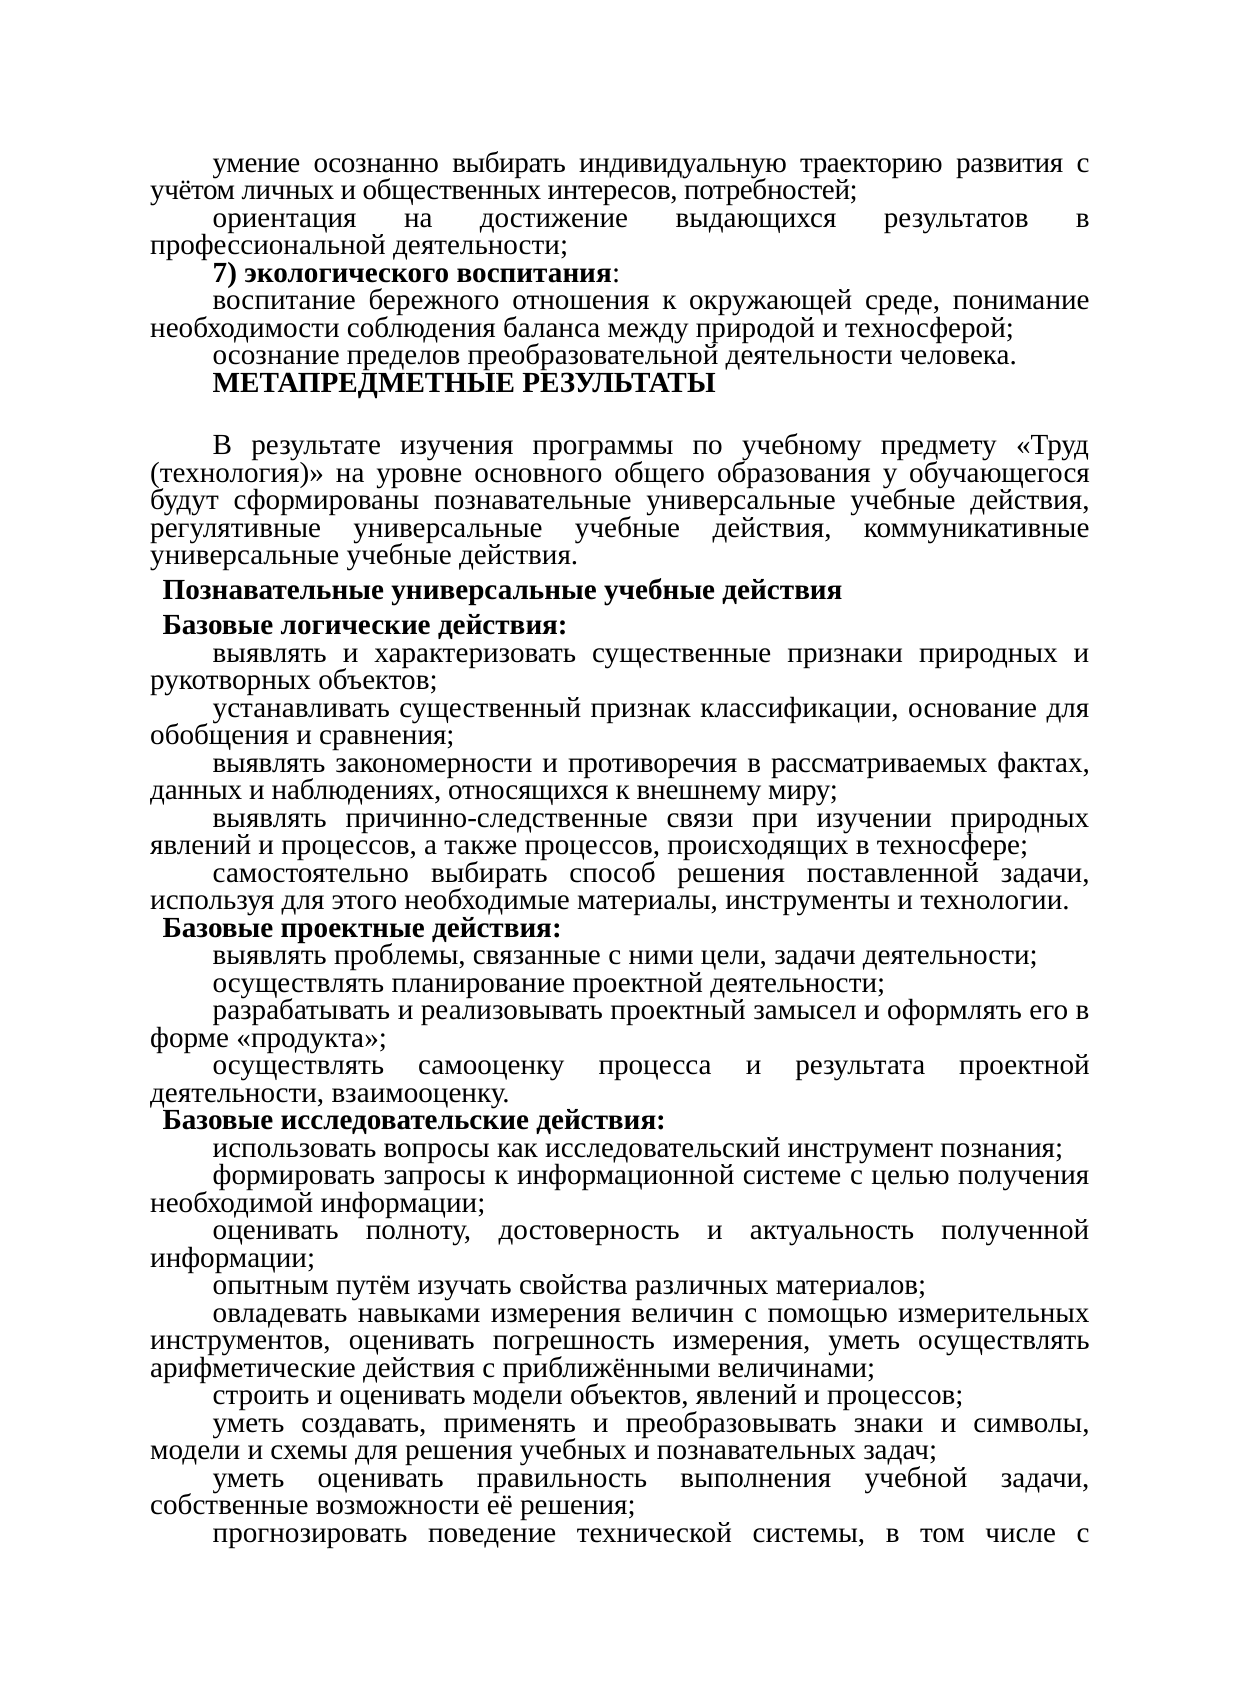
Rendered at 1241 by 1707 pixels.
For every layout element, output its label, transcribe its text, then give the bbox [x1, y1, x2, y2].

text формировать запросы к информационной системе с целью получения необходимой информации; [150, 1162, 1090, 1217]
text прогнозировать поведение технической системы, в том числе с [150, 1520, 1090, 1547]
text самостоятельно выбирать способ решения поставленной задачи, используя для этого необходимые материалы, инструменты и технологии. [150, 860, 1090, 915]
text Базовые логические действия: [162, 612, 1090, 640]
text использовать вопросы как исследовательский инструмент познания; [150, 1135, 1090, 1162]
text осуществлять планирование проектной деятельности; [150, 970, 1090, 997]
text 7) экологического воспитания: [150, 260, 1090, 287]
text овладевать навыками измерения величин с помощью измерительных инструментов, оценивать погрешность измерения, уметь осуществлять арифметические действия с приближёнными величинами; [150, 1300, 1090, 1382]
text выявлять причинно-следственные связи при изучении природных явлений и процессов, а также процессов, происходящих в техносфере; [150, 805, 1090, 860]
text разрабатывать и реализовывать проектный замысел и оформлять его в форме «продукта»; [150, 997, 1090, 1052]
text Базовые проектные действия: [162, 915, 1090, 942]
text осознание пределов преобразовательной деятельности человека. [150, 342, 1090, 370]
text оценивать полноту, достоверность и актуальность полученной информации; [150, 1217, 1090, 1272]
text В результате изучения программы по учебному предмету «Труд (технология)» на уровне основного общего образования у обучающегося будут сформированы познавательные универсальные учебные действия, регулятивные универсальные учебные действия, коммуникативные универсальные учебные действия. [150, 432, 1090, 570]
text умение осознанно выбирать индивидуальную траекторию развития с учётом личных и общественных интересов, потребностей; [150, 150, 1090, 205]
text опытным путём изучать свойства различных материалов; [150, 1272, 1090, 1300]
text МЕТАПРЕДМЕТНЫЕ РЕЗУЛЬТАТЫ [150, 370, 1090, 397]
text Познавательные универсальные учебные действия [162, 577, 1090, 605]
text выявлять и характеризовать существенные признаки природных и рукотворных объектов; [150, 640, 1090, 695]
text выявлять закономерности и противоречия в рассматриваемых фактах, данных и наблюдениях, относящихся к внешнему миру; [150, 750, 1090, 805]
text ориентация на достижение выдающихся результатов в профессиональной деятельности; [150, 205, 1090, 260]
text устанавливать существенный признак классификации, основание для обобщения и сравнения; [150, 695, 1090, 750]
text выявлять проблемы, связанные с ними цели, задачи деятельности; [150, 942, 1090, 970]
text строить и оценивать модели объектов, явлений и процессов; [150, 1382, 1090, 1410]
text осуществлять самооценку процесса и результата проектной деятельности, взаимооценку. [150, 1052, 1090, 1107]
text Базовые исследовательские действия: [162, 1107, 1090, 1135]
text воспитание бережного отношения к окружающей среде, понимание необходимости соблюдения баланса между природой и техносферой; [150, 287, 1090, 342]
text уметь создавать, применять и преобразовывать знаки и символы, модели и схемы для решения учебных и познавательных задач; [150, 1410, 1090, 1465]
text уметь оценивать правильность выполнения учебной задачи, собственные возможности её решения; [150, 1465, 1090, 1520]
